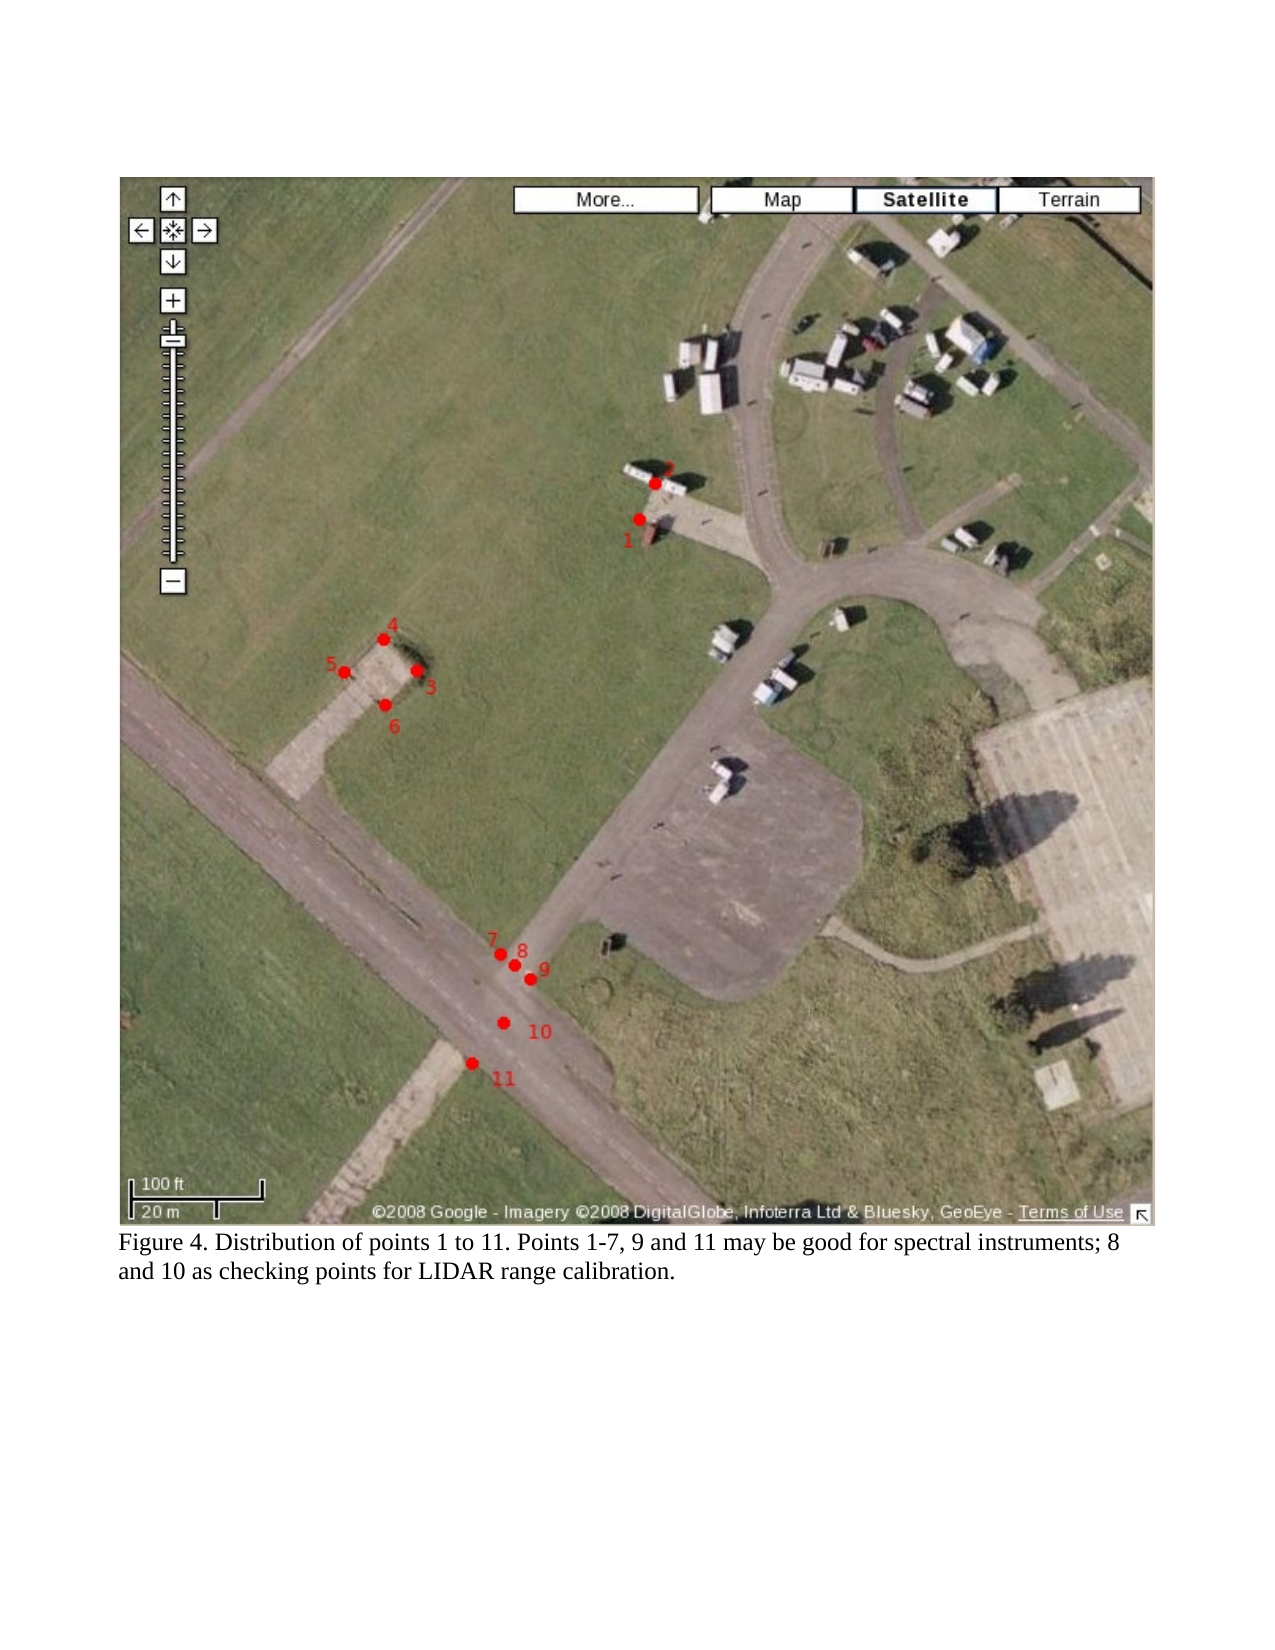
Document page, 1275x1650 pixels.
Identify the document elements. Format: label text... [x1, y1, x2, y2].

picture [119, 177, 1156, 1226]
text Figure 4. Distribution of points 1 to 11. Points 1-7, 9 and 11 may be good for spectral instruments; 8 and 10 as checking points for LIDAR range calibration. [118, 1227, 1157, 1284]
